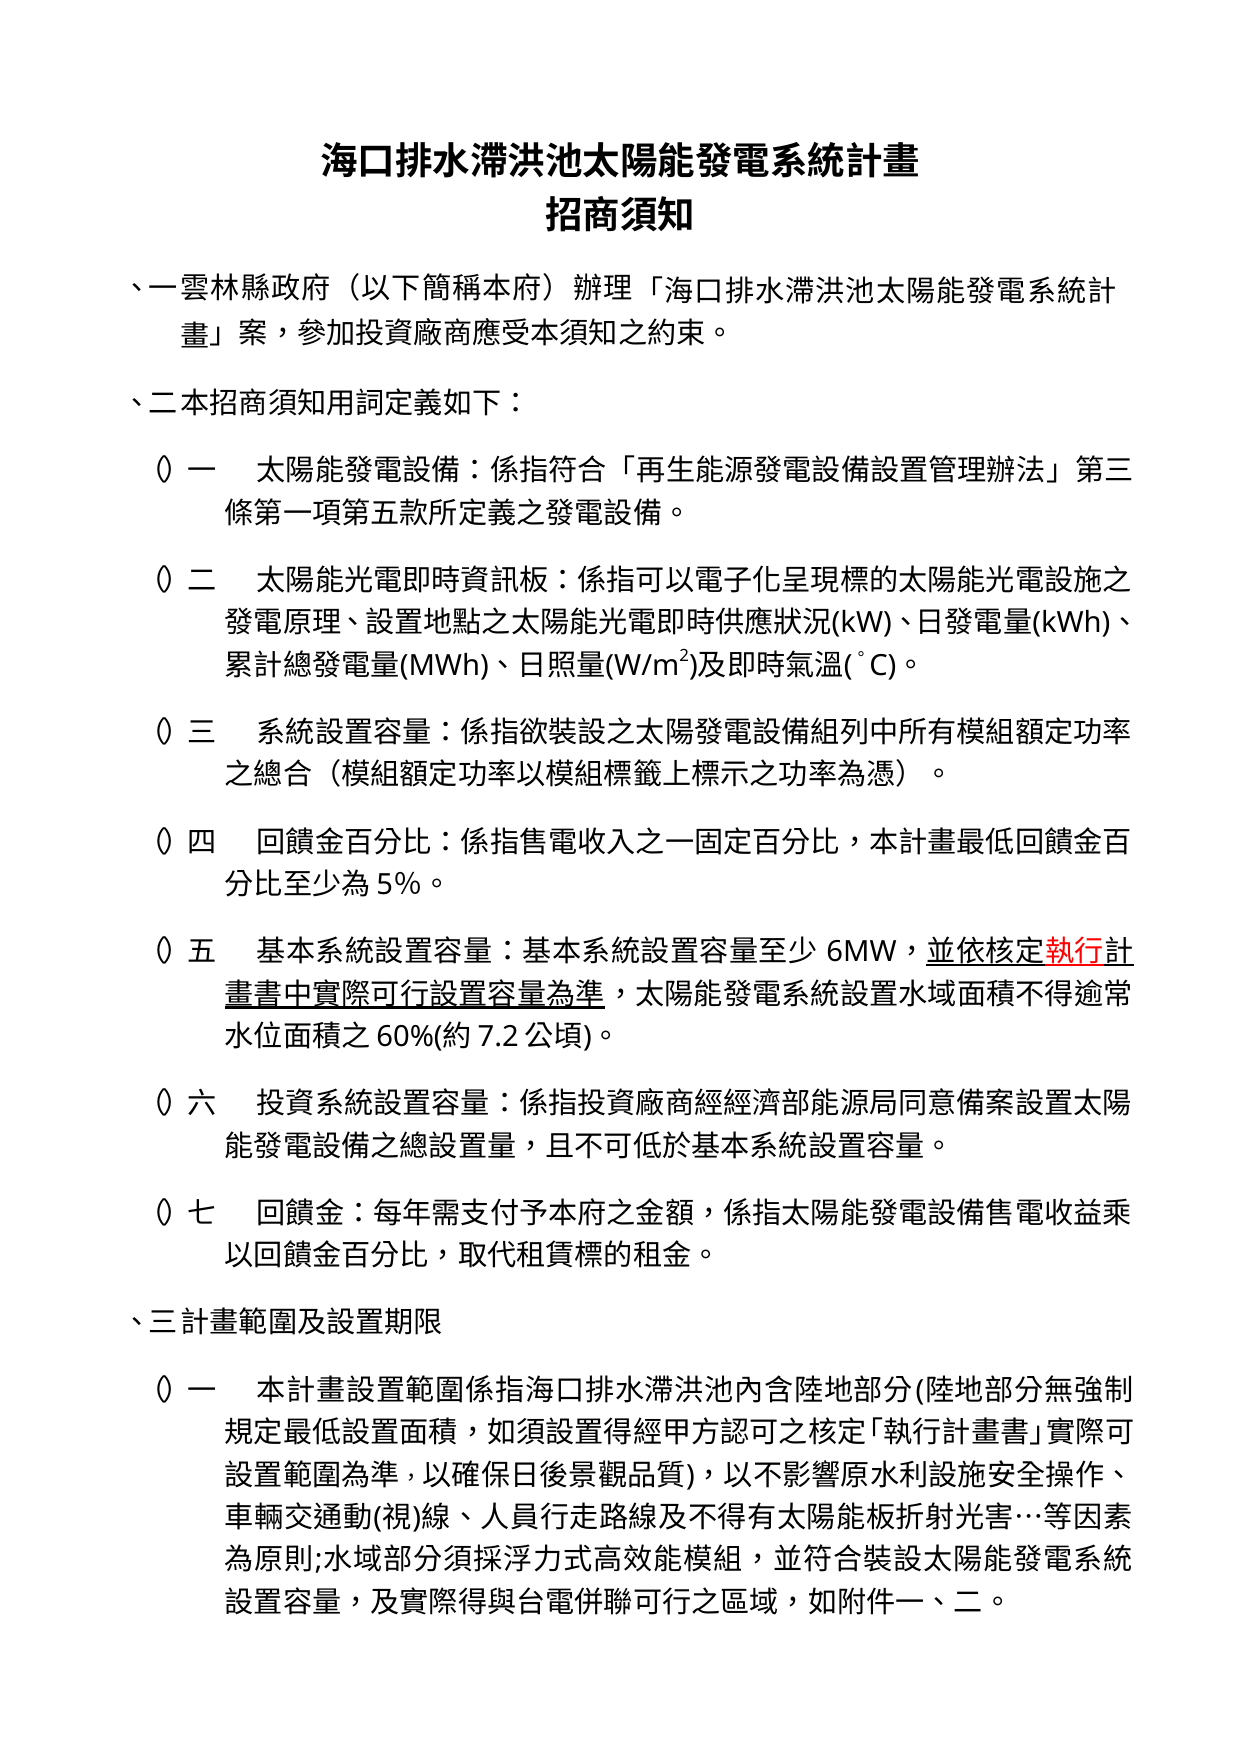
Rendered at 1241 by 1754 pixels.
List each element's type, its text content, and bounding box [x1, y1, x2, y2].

subtitle 系統設置容量：係指欲裝設之太陽發電設備組列中所有模組額定功率之總合（模組額定功率以模組標籤上標示之功率為憑）。 [224, 708, 1134, 793]
subtitle 本計畫設置範圍係指海口排水滯洪池內含陸地部分(陸地部分無強制規定最低設置面積，如須設置得經甲方認可之核定「執行計畫書」實際可設置範圍為準，以確保日後景觀品質)，以不影響原水利設施安全操作、車輛交通動(視)線、人員行走路線及不得有太陽能板折射光害…等因素為原則;水域部分須採浮力式高效能模組，並符合裝設太陽能發電系統設置容量，及實際得與台電併聯可行之區域，如附件一、二。 [224, 1366, 1134, 1621]
subtitle 基本系統設置容量：基本系統設置容量至少6MW，並依核定執行計畫書中實際可行設置容量為準，太陽能發電系統設置水域面積不得逾常水位面積之60%(約7.2公頃)。 [224, 928, 1134, 1055]
subtitle 海口排水滯洪池太陽能發電系統計畫 招商須知 [106, 131, 1134, 239]
subtitle 計畫範圍及設置期限 [180, 1299, 1118, 1341]
subtitle 本招商須知用詞定義如下： [180, 379, 1118, 422]
subtitle 太陽能光電即時資訊板：係指可以電子化呈現標的太陽能光電設施之發電原理、設置地點之太陽能光電即時供應狀況(kW)、日發電量(kWh)、累計總發電量(MWh)、日照量(W/m2)及即時氣溫(。C)。 [224, 556, 1134, 683]
subtitle 投資系統設置容量：係指投資廠商經經濟部能源局同意備案設置太陽能發電設備之總設置量，且不可低於基本系統設置容量。 [224, 1080, 1134, 1164]
subtitle 回饋金：每年需支付予本府之金額，係指太陽能發電設備售電收益乘以回饋金百分比，取代租賃標的租金。 [224, 1189, 1134, 1274]
subtitle 太陽能發電設備：係指符合「再生能源發電設備設置管理辦法」第三條第一項第五款所定義之發電設備。 [224, 447, 1134, 531]
subtitle 雲林縣政府（以下簡稱本府）辦理「海口排水滯洪池太陽能發電系統計畫」案，參加投資廠商應受本須知之約束。 [180, 264, 1118, 354]
subtitle 回饋金百分比：係指售電收入之一固定百分比，本計畫最低回饋金百分比至少為5％。 [224, 818, 1134, 903]
